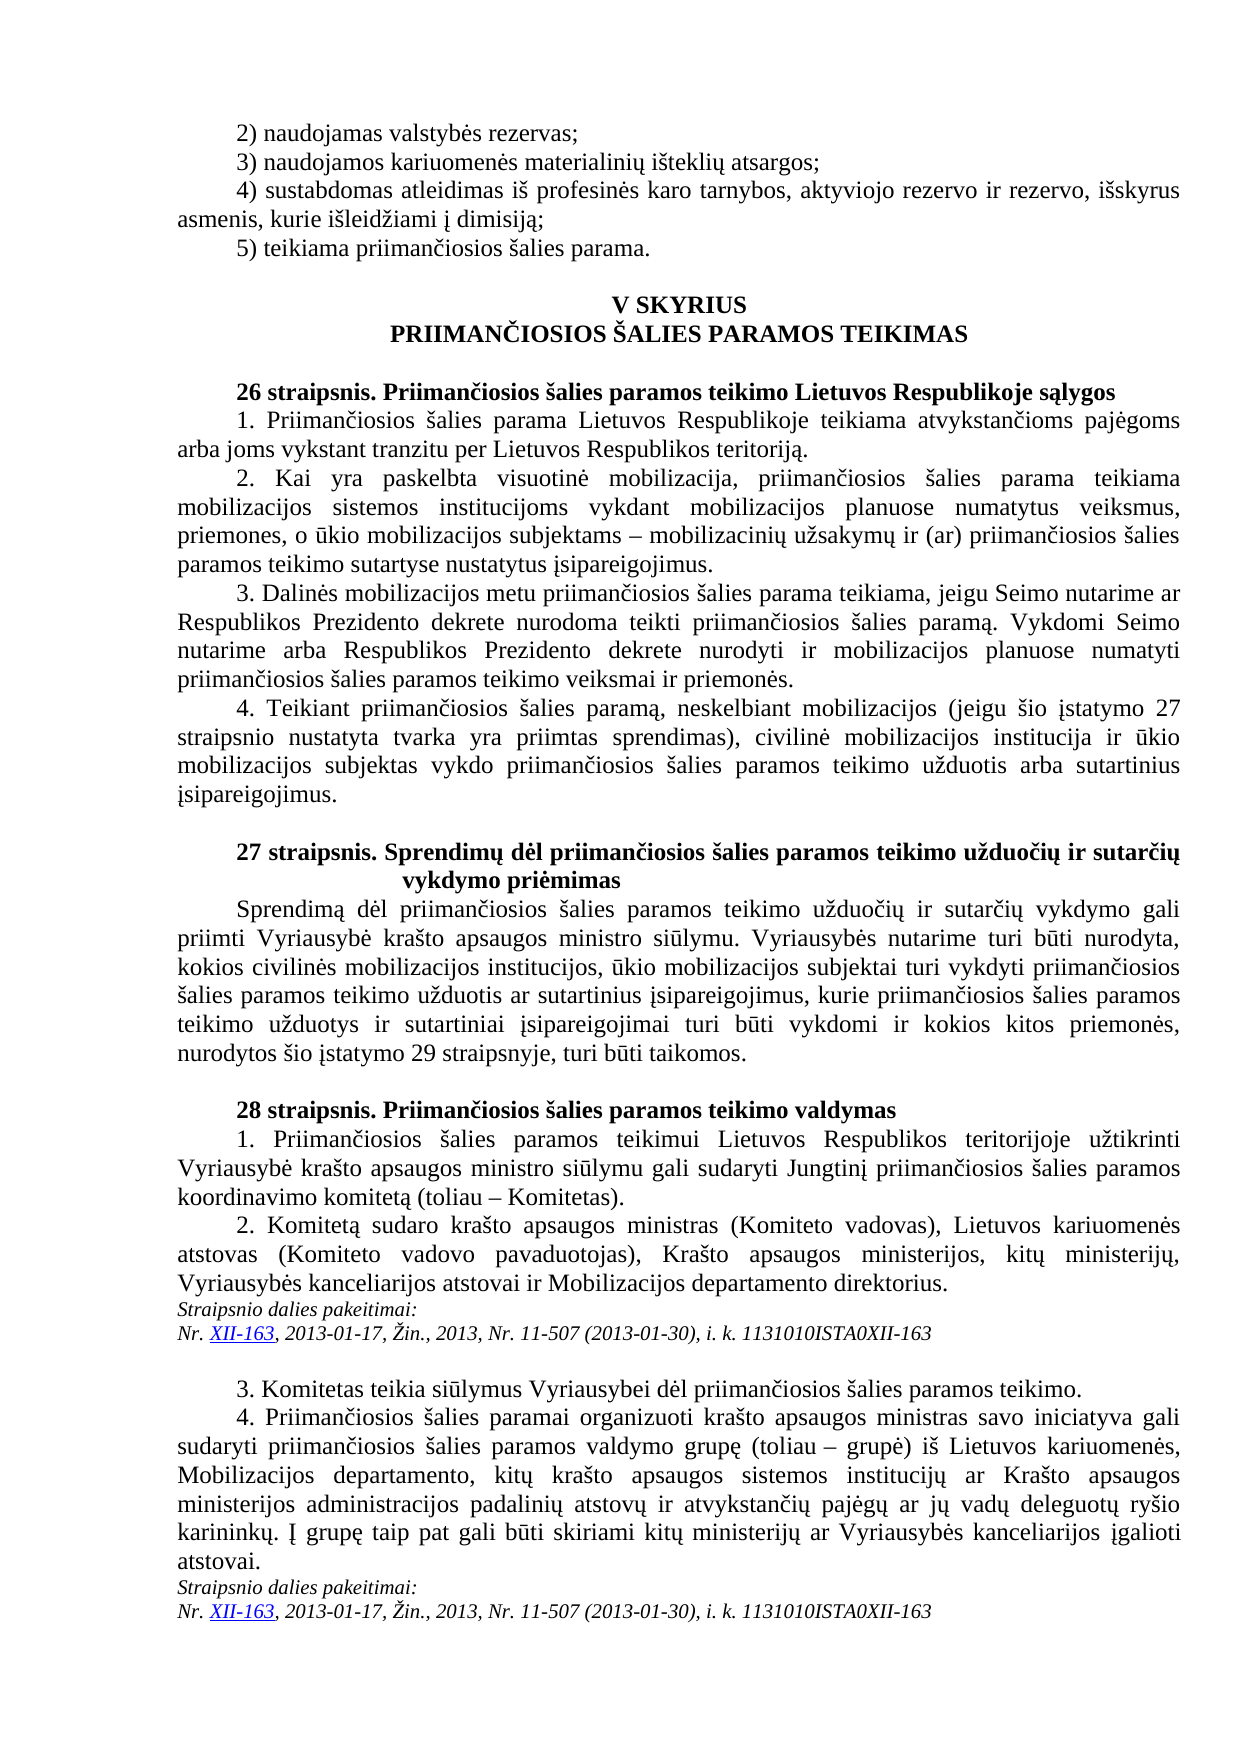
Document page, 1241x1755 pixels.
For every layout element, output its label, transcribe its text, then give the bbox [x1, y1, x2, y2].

text 4) sustabdomas atleidimas iš profesinės karo tarnybos, aktyviojo rezervo ir rezervo, išskyrus asmenis, kurie išleidžiami į dimisiją; [177, 176, 1181, 233]
text 2. Komitetą sudaro krašto apsaugos ministras (Komiteto vadovas), Lietuvos kariuomenės atstovas (Komiteto vadovo pavaduotojas), Krašto apsaugos ministerijos, kitų ministerijų, Vyriausybės kanceliarijos atstovai ir Mobilizacijos departamento direktorius. [177, 1211, 1181, 1297]
text 3. Dalinės mobilizacijos metu priimančiosios šalies parama teikiama, jeigu Seimo nutarime ar Respublikos Prezidento dekrete nurodoma teikti priimančiosios šalies paramą. Vykdomi Seimo nutarime arba Respublikos Prezidento dekrete nurodyti ir mobilizacijos planuose numatyti priimančiosios šalies paramos teikimo veiksmai ir priemonės. [177, 578, 1181, 693]
text Sprendimą dėl priimančiosios šalies paramos teikimo užduočių ir sutarčių vykdymo gali priimti Vyriausybė krašto apsaugos ministro siūlymu. Vyriausybės nutarime turi būti nurodyta, kokios civilinės mobilizacijos institucijos, ūkio mobilizacijos subjektai turi vykdyti priimančiosios šalies paramos teikimo užduotis ar sutartinius įsipareigojimus, kurie priimančiosios šalies paramos teikimo užduotys ir sutartiniai įsipareigojimai turi būti vykdomi ir kokios kitos priemonės, nurodytos šio įstatymo 29 straipsnyje, turi būti taikomos. [177, 894, 1181, 1067]
text 26 straipsnis. Priimančiosios šalies paramos teikimo Lietuvos Respublikoje sąlygos [177, 377, 1181, 406]
text Nr. XII-163, 2013-01-17, Žin., 2013, Nr. 11-507 (2013-01-30), i. k. 1131010ISTA0XII-163 [177, 1599, 1181, 1623]
text 2) naudojamas valstybės rezervas; [177, 118, 1181, 147]
text 1. Priimančiosios šalies paramos teikimui Lietuvos Respublikos teritorijoje užtikrinti Vyriausybė krašto apsaugos ministro siūlymu gali sudaryti Jungtinį priimančiosios šalies paramos koordinavimo komitetą (toliau – Komitetas). [177, 1124, 1181, 1211]
text 3. Komitetas teikia siūlymus Vyriausybei dėl priimančiosios šalies paramos teikimo. [177, 1374, 1181, 1402]
text 4. Priimančiosios šalies paramai organizuoti krašto apsaugos ministras savo iniciatyva gali sudaryti priimančiosios šalies paramos valdymo grupę (toliau – grupė) iš Lietuvos kariuomenės, Mobilizacijos departamento, kitų krašto apsaugos sistemos institucijų ar Krašto apsaugos ministerijos administracijos padalinių atstovų ir atvykstančių pajėgų ar jų vadų deleguotų ryšio karininkų. Į grupę taip pat gali būti skiriami kitų ministerijų ar Vyriausybės kanceliarijos įgalioti atstovai. [177, 1402, 1181, 1575]
text PRIIMANČIOSIOS ŠALIES PARAMOS TEIKIMAS [177, 319, 1181, 348]
text 27 straipsnis. Sprendimų dėl priimančiosios šalies paramos teikimo užduočių ir sutarčių vykdymo priėmimas [236, 837, 1181, 894]
text Nr. XII-163, 2013-01-17, Žin., 2013, Nr. 11-507 (2013-01-30), i. k. 1131010ISTA0XII-163 [177, 1321, 1181, 1345]
text V SKYRIUS [177, 291, 1181, 319]
text 5) teikiama priimančiosios šalies parama. [177, 233, 1181, 262]
text 28 straipsnis. Priimančiosios šalies paramos teikimo valdymas [177, 1096, 1181, 1124]
text Straipsnio dalies pakeitimai: [177, 1297, 1181, 1321]
text Straipsnio dalies pakeitimai: [177, 1575, 1181, 1599]
text 1. Priimančiosios šalies parama Lietuvos Respublikoje teikiama atvykstančioms pajėgoms arba joms vykstant tranzitu per Lietuvos Respublikos teritoriją. [177, 406, 1181, 463]
text 2. Kai yra paskelbta visuotinė mobilizacija, priimančiosios šalies parama teikiama mobilizacijos sistemos institucijoms vykdant mobilizacijos planuose numatytus veiksmus, priemones, o ūkio mobilizacijos subjektams – mobilizacinių užsakymų ir (ar) priimančiosios šalies paramos teikimo sutartyse nustatytus įsipareigojimus. [177, 463, 1181, 578]
text 4. Teikiant priimančiosios šalies paramą, neskelbiant mobilizacijos (jeigu šio įstatymo 27 straipsnio nustatyta tvarka yra priimtas sprendimas), civilinė mobilizacijos institucija ir ūkio mobilizacijos subjektas vykdo priimančiosios šalies paramos teikimo užduotis arba sutartinius įsipareigojimus. [177, 693, 1181, 808]
text 3) naudojamos kariuomenės materialinių išteklių atsargos; [177, 147, 1181, 176]
